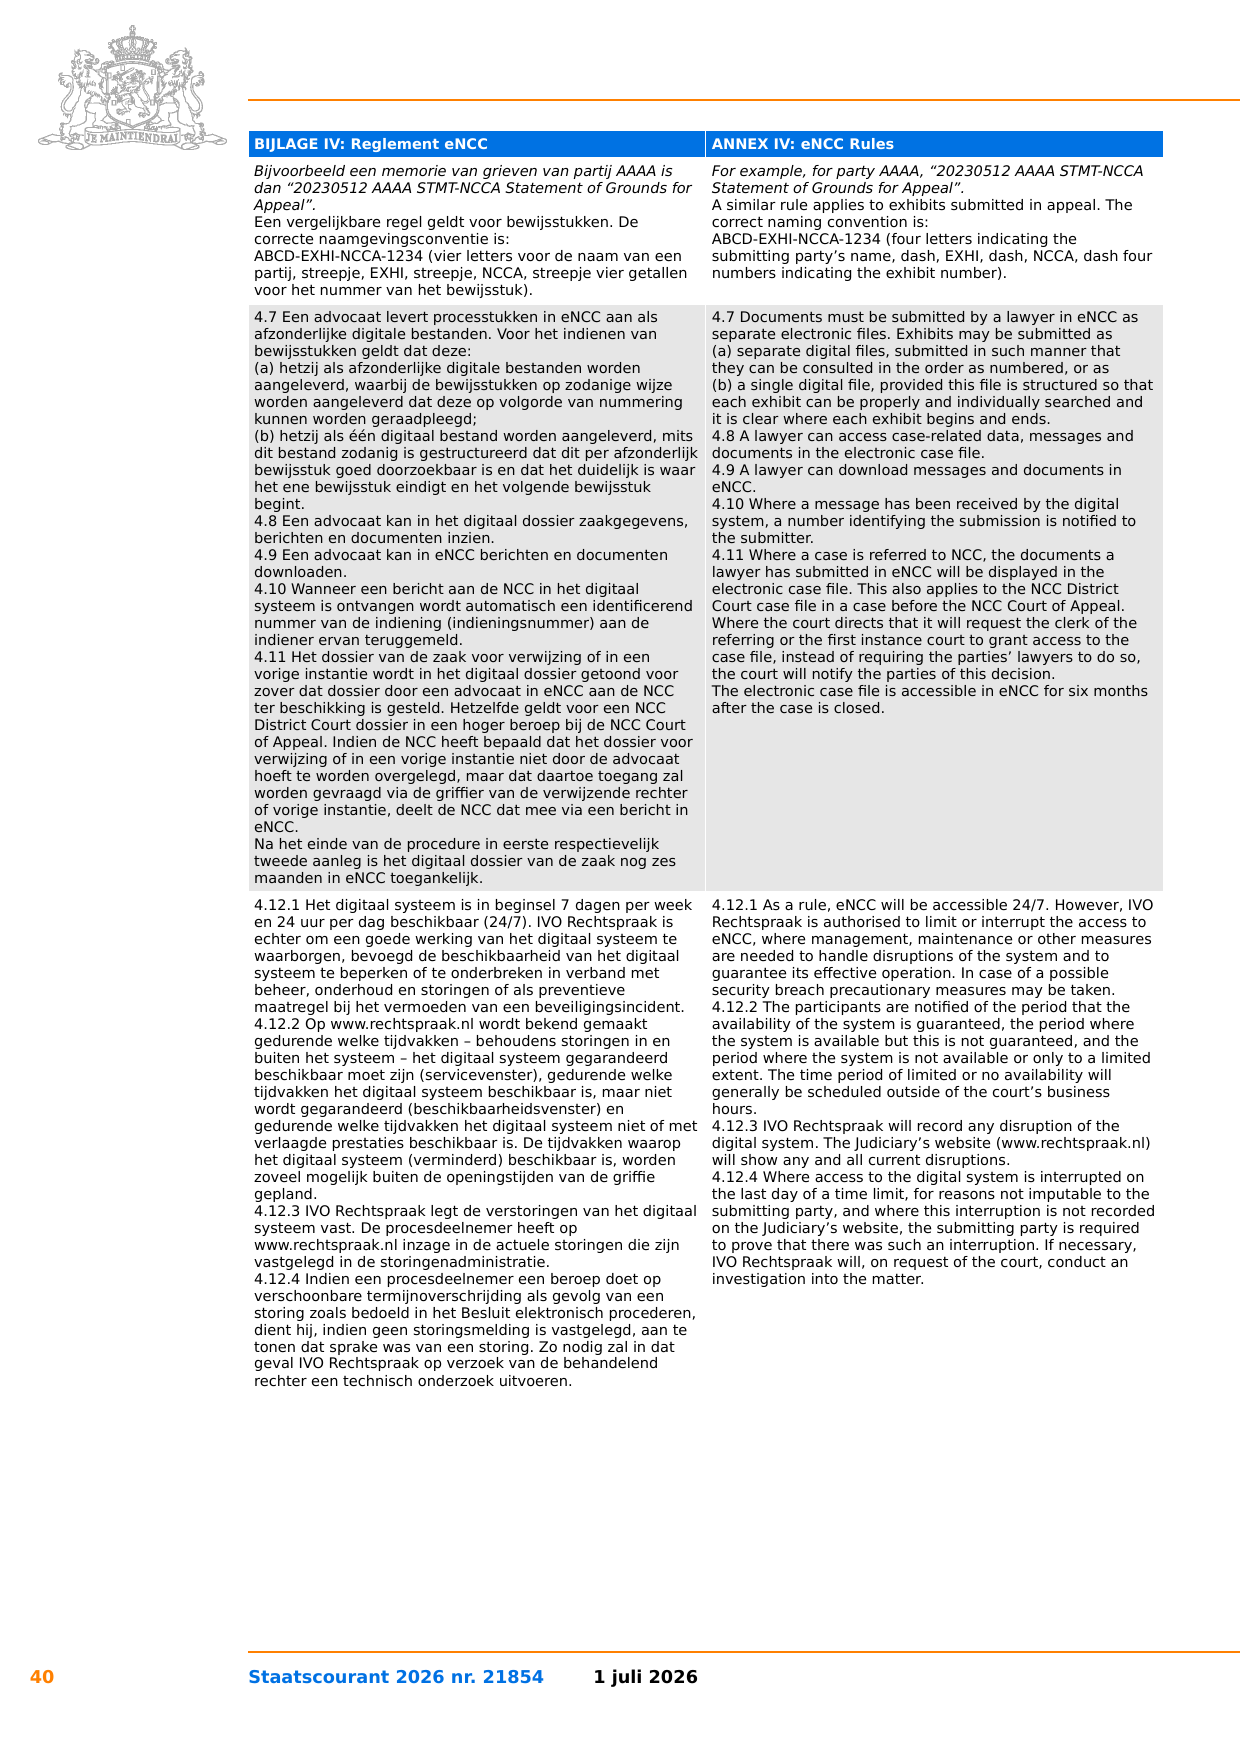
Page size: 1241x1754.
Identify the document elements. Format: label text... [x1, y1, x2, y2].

table_cell 4.12.1 Het digitaal systeem is in beginsel 7 dagen per week en 24 uur per dag beschikbaar (24/7). IVO Rechtspraak is echter om een goede werking van het digitaal systeem te waarborgen, bevoegd de beschikbaarheid van het digitaal systeem te beperken of te onderbreken in verband met beheer, onderhoud en storingen of als preventieve maatregel bij het vermoeden van een beveiligingsincident. 4.12.2 Op www.rechtspraak.nl wordt bekend gemaakt gedurende welke tijdvakken – behoudens storingen in en buiten het systeem – het digitaal systeem gegarandeerd beschikbaar moet zijn (servicevenster), gedurende welke tijdvakken het digitaal systeem beschikbaar is, maar niet wordt gegarandeerd (beschikbaarheidsvenster) en gedurende welke tijdvakken het digitaal systeem niet of met verlaagde prestaties beschikbaar is. De tijdvakken waarop het digitaal systeem (verminderd) beschikbaar is, worden zoveel mogelijk buiten de openingstijden van de griffie gepland. 4.12.3 IVO Rechtspraak legt de verstoringen van het digitaal systeem vast. De procesdeelnemer heeft op www.rechtspraak.nl inzage in de actuele storingen die zijn vastgelegd in de storingenadministratie. 4.12.4 Indien een procesdeelnemer een beroep doet op verschoonbare termijnoverschrijding als gevolg van een storing zoals bedoeld in het Besluit elektronisch procederen, dient hij, indien geen storingsmelding is vastgelegd, aan te tonen dat sprake was van een storing. Zo nodig zal in dat geval IVO Rechtspraak op verzoek van de behandelend rechter een technisch onderzoek uitvoeren. [249, 892, 705, 1394]
table_cell Bijvoorbeeld een memorie van grieven van partij AAAA is dan “20230512 AAAA STMT-NCCA Statement of Grounds for Appeal”. Een vergelijkbare regel geldt voor bewijsstukken. De correcte naamgevingsconventie is: ABCD-EXHI-NCCA-1234 (vier letters voor de naam van een partij, streepje, EXHI, streepje, NCCA, streepje vier getallen voor het nummer van het bewijsstuk). [249, 158, 705, 303]
table_header BIJLAGE IV: Reglement eNCC [249, 131, 705, 157]
table_cell For example, for party AAAA, “20230512 AAAA STMT-NCCA Statement of Grounds for Appeal”. A similar rule applies to exhibits submitted in appeal. The correct naming convention is: ABCD-EXHI-NCCA-1234 (four letters indicating the submitting party’s name, dash, EXHI, dash, NCCA, dash four numbers indicating the exhibit number). [706, 158, 1163, 303]
table_cell 4.7 Een advocaat levert processtukken in eNCC aan als afzonderlijke digitale bestanden. Voor het indienen van bewijsstukken geldt dat deze: (a) hetzij als afzonderlijke digitale bestanden worden aangeleverd, waarbij de bewijsstukken op zodanige wijze worden aangeleverd dat deze op volgorde van nummering kunnen worden geraadpleegd; (b) hetzij als één digitaal bestand worden aangeleverd, mits dit bestand zodanig is gestructureerd dat dit per afzonderlijk bewijsstuk goed doorzoekbaar is en dat het duidelijk is waar het ene bewijsstuk eindigt en het volgende bewijsstuk begint. 4.8 Een advocaat kan in het digitaal dossier zaakgegevens, berichten en documenten inzien. 4.9 Een advocaat kan in eNCC berichten en documenten downloaden. 4.10 Wanneer een bericht aan de NCC in het digitaal systeem is ontvangen wordt automatisch een identificerend nummer van de indiening (indieningsnummer) aan de indiener ervan teruggemeld. 4.11 Het dossier van de zaak voor verwijzing of in een vorige instantie wordt in het digitaal dossier getoond voor zover dat dossier door een advocaat in eNCC aan de NCC ter beschikking is gesteld. Hetzelfde geldt voor een NCC District Court dossier in een hoger beroep bij de NCC Court of Appeal. Indien de NCC heeft bepaald dat het dossier voor verwijzing of in een vorige instantie niet door de advocaat hoeft te worden overgelegd, maar dat daartoe toegang zal worden gevraagd via de griffier van de verwijzende rechter of vorige instantie, deelt de NCC dat mee via een bericht in eNCC. Na het einde van de procedure in eerste respectievelijk tweede aanleg is het digitaal dossier van de zaak nog zes maanden in eNCC toegankelijk. [249, 305, 705, 891]
table_cell 4.12.1 As a rule, eNCC will be accessible 24/7. However, IVO Rechtspraak is authorised to limit or interrupt the access to eNCC, where management, maintenance or other measures are needed to handle disruptions of the system and to guarantee its effective operation. In case of a possible security breach precautionary measures may be taken. 4.12.2 The participants are notified of the period that the availability of the system is guaranteed, the period where the system is available but this is not guaranteed, and the period where the system is not available or only to a limited extent. The time period of limited or no availability will generally be scheduled outside of the court’s business hours. 4.12.3 IVO Rechtspraak will record any disruption of the digital system. The Judiciary’s website (www.rechtspraak.nl) will show any and all current disruptions. 4.12.4 Where access to the digital system is interrupted on the last day of a time limit, for reasons not imputable to the submitting party, and where this interruption is not recorded on the Judiciary’s website, the submitting party is required to prove that there was such an interruption. If necessary, IVO Rechtspraak will, on request of the court, conduct an investigation into the matter. [706, 892, 1163, 1394]
table_header ANNEX IV: eNCC Rules [706, 131, 1163, 157]
table_cell 4.7 Documents must be submitted by a lawyer in eNCC as separate electronic files. Exhibits may be submitted as (a) separate digital files, submitted in such manner that they can be consulted in the order as numbered, or as (b) a single digital file, provided this file is structured so that each exhibit can be properly and individually searched and it is clear where each exhibit begins and ends. 4.8 A lawyer can access case-related data, messages and documents in the electronic case file. 4.9 A lawyer can download messages and documents in eNCC. 4.10 Where a message has been received by the digital system, a number identifying the submission is notified to the submitter. 4.11 Where a case is referred to NCC, the documents a lawyer has submitted in eNCC will be displayed in the electronic case file. This also applies to the NCC District Court case file in a case before the NCC Court of Appeal. Where the court directs that it will request the clerk of the referring or the first instance court to grant access to the case file, instead of requiring the parties’ lawyers to do so, the court will notify the parties of this decision. The electronic case file is accessible in eNCC for six months after the case is closed. [706, 305, 1163, 891]
picture [38, 25, 227, 150]
